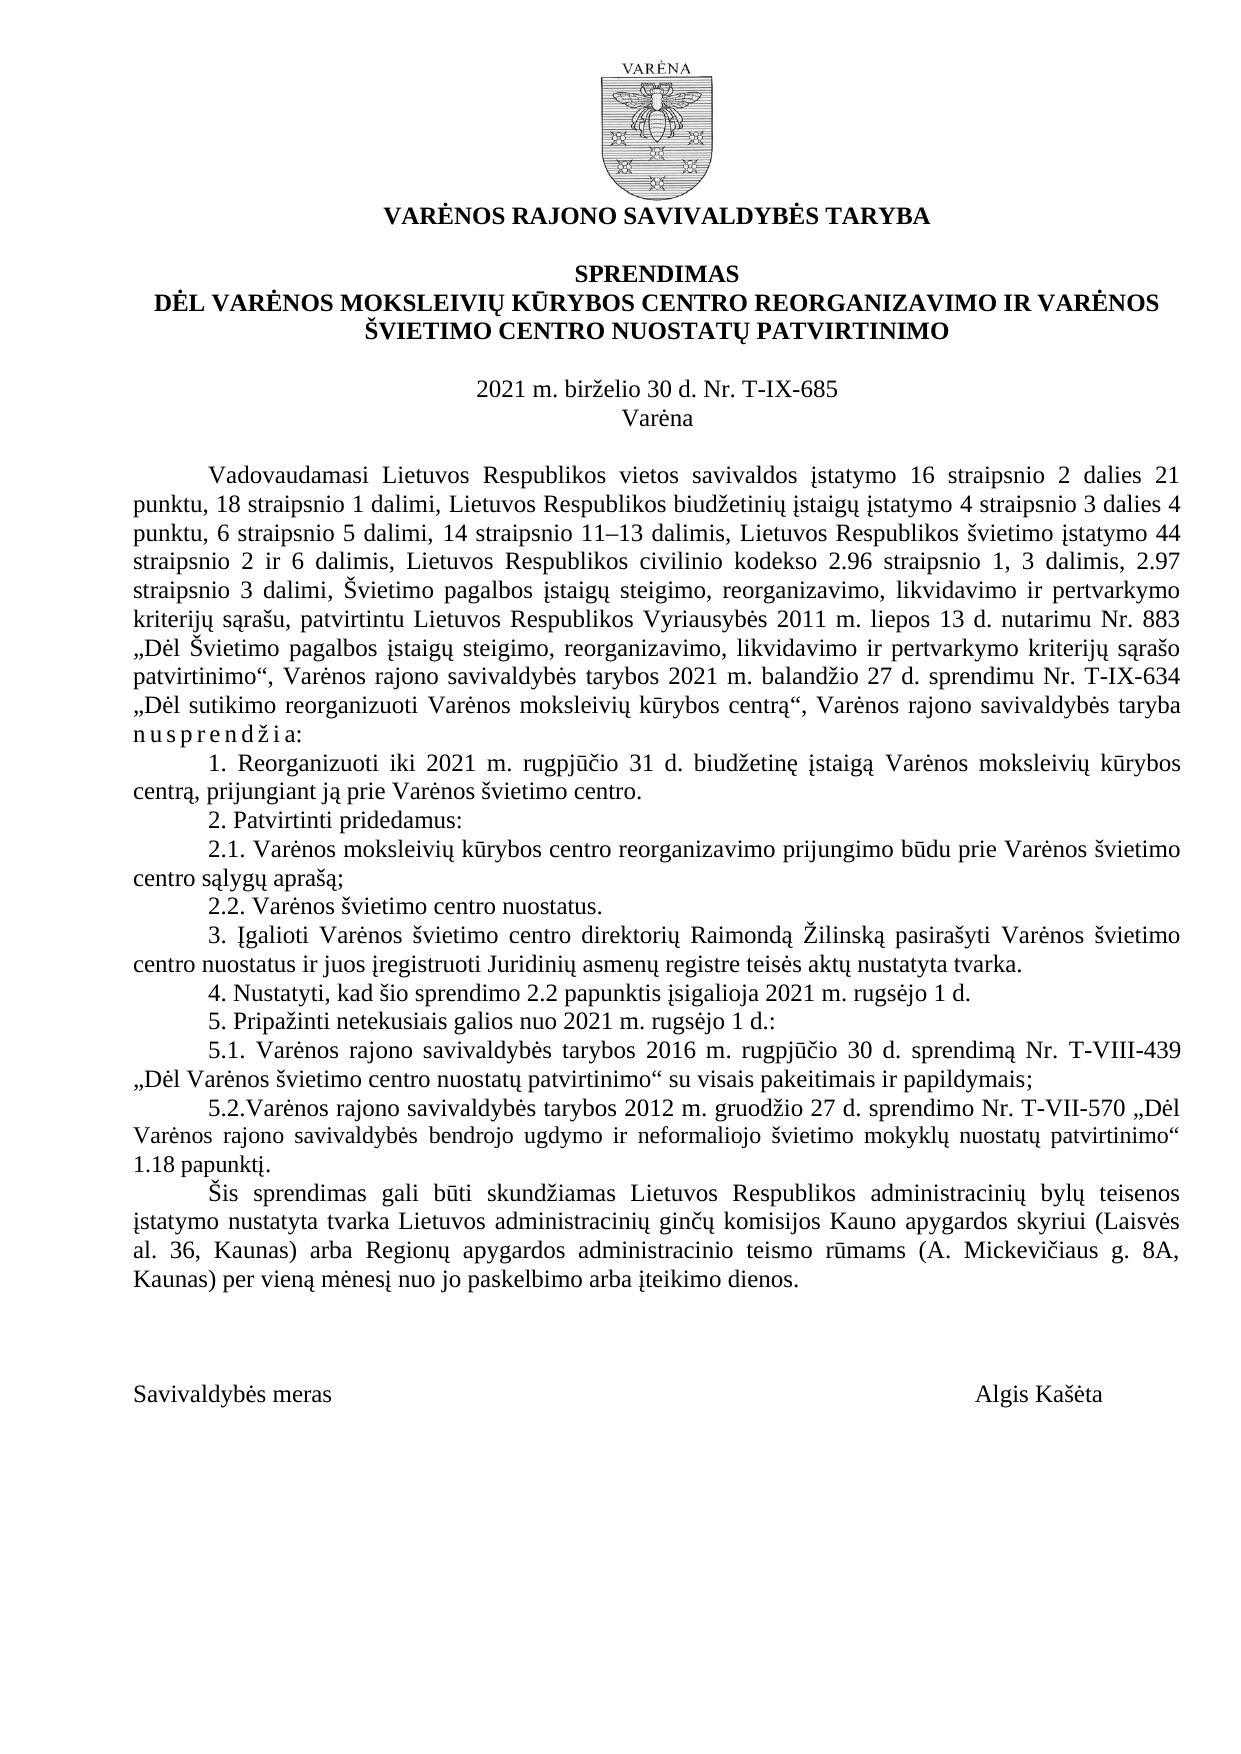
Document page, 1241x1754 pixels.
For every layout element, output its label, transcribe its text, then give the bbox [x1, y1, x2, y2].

text DĖL VARĖNOS MOKSLEIVIŲ KŪRYBOS CENTRO REORGANIZAVIMO IR VARĖNOS ŠVIETIMO CENTRO NUOSTATŲ PATVIRTINIMO [133, 288, 1181, 345]
text 1. Reorganizuoti iki 2021 m. rugpjūčio 31 d. biudžetinę įstaigą Varėnos moksleivių kūrybos centrą, prijungiant ją prie Varėnos švietimo centro. [133, 748, 1181, 805]
text Varėna [133, 403, 1181, 431]
text Šis sprendimas gali būti skundžiamas Lietuvos Respublikos administracinių bylų teisenos įstatymo nustatyta tvarka Lietuvos administracinių ginčų komisijos Kauno apygardos skyriui (Laisvės al. 36, Kaunas) arba Regionų apygardos administracinio teismo rūmams (A. Mickevičiaus g. 8A, Kaunas) per vieną mėnesį nuo jo paskelbimo arba įteikimo dienos. [133, 1178, 1181, 1293]
text Savivaldybės meras Algis Kašėta [133, 1379, 1181, 1408]
text 3. Įgalioti Varėnos švietimo centro direktorių Raimondą Žilinską pasirašyti Varėnos švietimo centro nuostatus ir juos įregistruoti Juridinių asmenų registre teisės aktų nustatyta tvarka. [133, 920, 1181, 978]
text 2. Patvirtinti pridedamus: [133, 805, 1181, 834]
text 2021 m. birželio 30 d. Nr. T-IX-685 [133, 374, 1181, 403]
text 5.1. Varėnos rajono savivaldybės tarybos 2016 m. rugpjūčio 30 d. sprendimą Nr. T-VIII-439 „Dėl Varėnos švietimo centro nuostatų patvirtinimo“ su visais pakeitimais ir papildymais; [133, 1035, 1181, 1093]
text 5.2.Varėnos rajono savivaldybės tarybos 2012 m. gruodžio 27 d. sprendimo Nr. T-VII-570 „Dėl Varėnos rajono savivaldybės bendrojo ugdymo ir neformaliojo švietimo mokyklų nuostatų patvirtinimo“ 1.18 papunktį. [133, 1093, 1181, 1178]
text 2.2. Varėnos švietimo centro nuostatus. [133, 891, 1181, 920]
text 5. Pripažinti netekusiais galios nuo 2021 m. rugsėjo 1 d.: [133, 1006, 1181, 1035]
text 4. Nustatyti, kad šio sprendimo 2.2 papunktis įsigalioja 2021 m. rugsėjo 1 d. [133, 978, 1181, 1006]
text Vadovaudamasi Lietuvos Respublikos vietos savivaldos įstatymo 16 straipsnio 2 dalies 21 punktu, 18 straipsnio 1 dalimi, Lietuvos Respublikos biudžetinių įstaigų įstatymo 4 straipsnio 3 dalies 4 punktu, 6 straipsnio 5 dalimi, 14 straipsnio 11–13 dalimis, Lietuvos Respublikos švietimo įstatymo 44 straipsnio 2 ir 6 dalimis, Lietuvos Respublikos civilinio kodekso 2.96 straipsnio 1, 3 dalimis, 2.97 straipsnio 3 dalimi, Švietimo pagalbos įstaigų steigimo, reorganizavimo, likvidavimo ir pertvarkymo kriterijų sąrašu, patvirtintu Lietuvos Respublikos Vyriausybės 2011 m. liepos 13 d. nutarimu Nr. 883 „Dėl Švietimo pagalbos įstaigų steigimo, reorganizavimo, likvidavimo ir pertvarkymo kriterijų sąrašo patvirtinimo“, Varėnos rajono savivaldybės tarybos 2021 m. balandžio 27 d. sprendimu Nr. T-IX-634 „Dėl sutikimo reorganizuoti Varėnos moksleivių kūrybos centrą“, Varėnos rajono savivaldybės taryba nusprendžia: [133, 460, 1181, 748]
text SPRENDIMAS [133, 259, 1181, 288]
text 2.1. Varėnos moksleivių kūrybos centro reorganizavimo prijungimo būdu prie Varėnos švietimo centro sąlygų aprašą; [133, 834, 1181, 891]
text VARĖNOS RAJONO SAVIVALDYBĖS TARYBA [133, 201, 1181, 230]
